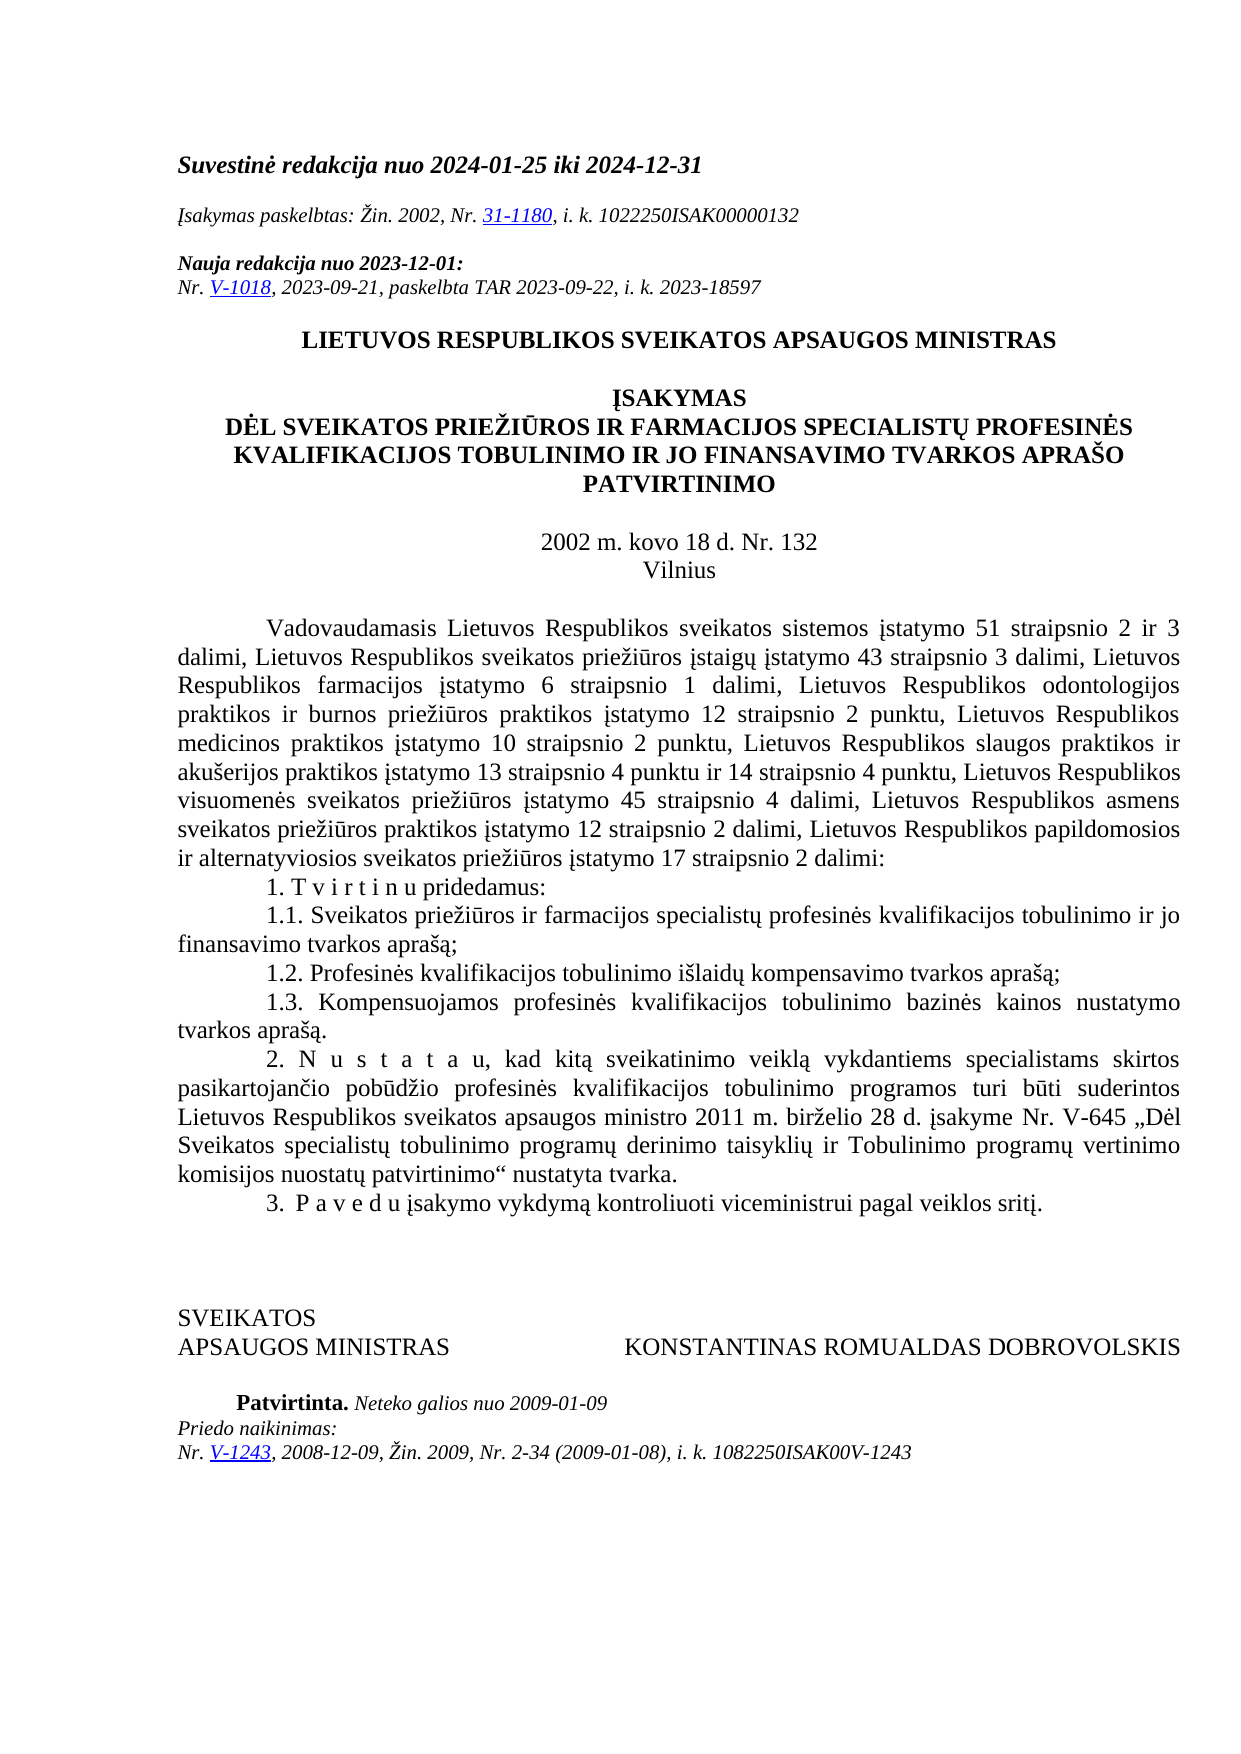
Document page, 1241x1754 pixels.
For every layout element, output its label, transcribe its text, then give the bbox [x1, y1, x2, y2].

text 2. N u s t a t a u, kad kitą sveikatinimo veiklą vykdantiems specialistams skirtos pasikartojančio pobūdžio profesinės kvalifikacijos tobulinimo programos turi būti suderintos Lietuvos Respublikos sveikatos apsaugos ministro 2011 m. birželio 28 d. įsakyme Nr. V-645 „Dėl Sveikatos specialistų tobulinimo programų derinimo taisyklių ir Tobulinimo programų vertinimo komisijos nuostatų patvirtinimo“ nustatyta tvarka. [177, 1044, 1181, 1188]
text 1.2. Profesinės kvalifikacijos tobulinimo išlaidų kompensavimo tvarkos aprašą; [177, 958, 1181, 987]
text 1.3. Kompensuojamos profesinės kvalifikacijos tobulinimo bazinės kainos nustatymo tvarkos aprašą. [177, 987, 1181, 1044]
text Nauja redakcija nuo 2023-12-01: [177, 251, 1181, 275]
text SVEIKATOS [177, 1303, 1181, 1332]
text Nr. V-1018, 2023-09-21, paskelbta TAR 2023-09-22, i. k. 2023-18597 [177, 275, 1181, 299]
text Nr. V-1243, 2008-12-09, Žin. 2009, Nr. 2-34 (2009-01-08), i. k. 1082250ISAK00V-1243 [177, 1439, 1181, 1464]
text 1. T v i r t i n u pridedamus: [177, 872, 1181, 900]
text APSAUGOS MINISTRAS KONSTANTINAS ROMUALDAS DOBROVOLSKIS [177, 1332, 1181, 1360]
text 2002 m. kovo 18 d. Nr. 132 Vilnius [177, 527, 1181, 584]
text Įsakymas paskelbtas: Žin. 2002, Nr. 31-1180, i. k. 1022250ISAK00000132 [177, 203, 1181, 227]
text Suvestinė redakcija nuo 2024-01-25 iki 2024-12-31 [177, 150, 1181, 179]
text 3. P a v e d u įsakymo vykdymą kontroliuoti viceministrui pagal veiklos sritį. [177, 1188, 1181, 1217]
text ĮSAKYMAS [177, 383, 1181, 412]
text Priedo naikinimas: [177, 1416, 1181, 1439]
text Patvirtinta. Neteko galios nuo 2009-01-09 [177, 1389, 1181, 1416]
text DĖL SVEIKATOS PRIEŽIŪROS IR FARMACIJOS SPECIALISTŲ PROFESINĖS KVALIFIKACIJOS TOBULINIMO IR JO FINANSAVIMO TVARKOS APRAŠO PATVIRTINIMO [177, 412, 1181, 498]
text LIETUVOS RESPUBLIKOS SVEIKATOS APSAUGOS MINISTRAS [177, 325, 1181, 354]
text Vadovaudamasis Lietuvos Respublikos sveikatos sistemos įstatymo 51 straipsnio 2 ir 3 dalimi, Lietuvos Respublikos sveikatos priežiūros įstaigų įstatymo 43 straipsnio 3 dalimi, Lietuvos Respublikos farmacijos įstatymo 6 straipsnio 1 dalimi, Lietuvos Respublikos odontologijos praktikos ir burnos priežiūros praktikos įstatymo 12 straipsnio 2 punktu, Lietuvos Respublikos medicinos praktikos įstatymo 10 straipsnio 2 punktu, Lietuvos Respublikos slaugos praktikos ir akušerijos praktikos įstatymo 13 straipsnio 4 punktu ir 14 straipsnio 4 punktu, Lietuvos Respublikos visuomenės sveikatos priežiūros įstatymo 45 straipsnio 4 dalimi, Lietuvos Respublikos asmens sveikatos priežiūros praktikos įstatymo 12 straipsnio 2 dalimi, Lietuvos Respublikos papildomosios ir alternatyviosios sveikatos priežiūros įstatymo 17 straipsnio 2 dalimi: [177, 613, 1181, 872]
text 1.1. Sveikatos priežiūros ir farmacijos specialistų profesinės kvalifikacijos tobulinimo ir jo finansavimo tvarkos aprašą; [177, 900, 1181, 958]
